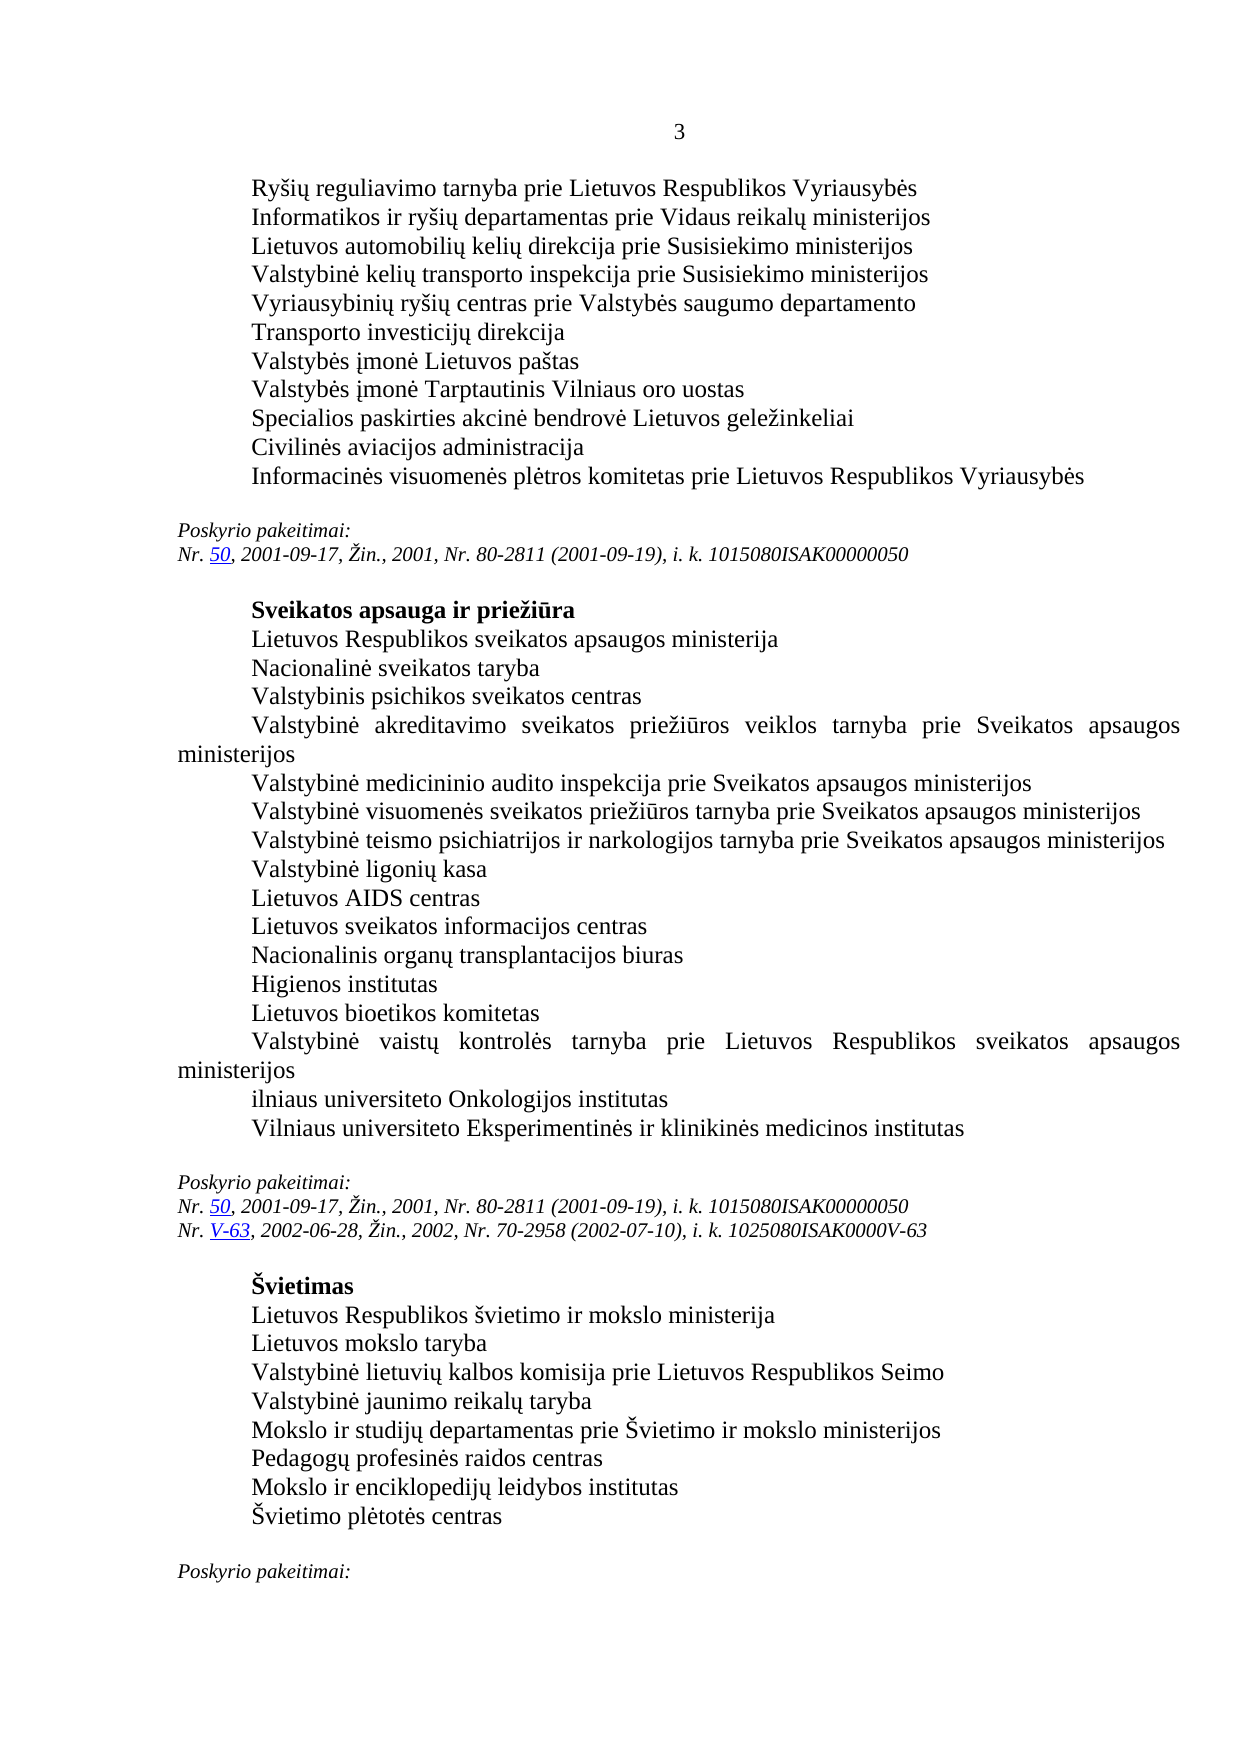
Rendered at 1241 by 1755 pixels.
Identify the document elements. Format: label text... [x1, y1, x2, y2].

text Specialios paskirties akcinė bendrovė Lietuvos geležinkeliai [177, 403, 1181, 432]
text Poskyrio pakeitimai: [177, 1170, 1181, 1194]
text Valstybinė medicininio audito inspekcija prie Sveikatos apsaugos ministerijos [177, 768, 1181, 796]
text Valstybės įmonė Tarptautinis Vilniaus oro uostas [177, 374, 1181, 403]
text Ryšių reguliavimo tarnyba prie Lietuvos Respublikos Vyriausybės [177, 173, 1181, 202]
text Lietuvos Respublikos švietimo ir mokslo ministerija [177, 1300, 1181, 1328]
text Pedagogų profesinės raidos centras [177, 1443, 1181, 1472]
text Valstybinė ligonių kasa [177, 854, 1181, 883]
text Transporto investicijų direkcija [177, 317, 1181, 346]
text Valstybinė lietuvių kalbos komisija prie Lietuvos Respublikos Seimo [177, 1357, 1181, 1386]
text Nr. 50, 2001-09-17, Žin., 2001, Nr. 80-2811 (2001-09-19), i. k. 1015080ISAK00000050 [177, 542, 1181, 566]
text Lietuvos mokslo taryba [177, 1328, 1181, 1357]
text Valstybinė visuomenės sveikatos priežiūros tarnyba prie Sveikatos apsaugos ministerijos [177, 796, 1181, 825]
text Lietuvos Respublikos sveikatos apsaugos ministerija [177, 624, 1181, 653]
text Nacionalinė sveikatos taryba [177, 653, 1181, 681]
text Lietuvos sveikatos informacijos centras [177, 911, 1181, 940]
text Valstybinė vaistų kontrolės tarnyba prie Lietuvos Respublikos sveikatos apsaugos ministerijos [177, 1026, 1181, 1084]
text Informacinės visuomenės plėtros komitetas prie Lietuvos Respublikos Vyriausybės [177, 461, 1181, 489]
text Civilinės aviacijos administracija [177, 432, 1181, 461]
text Higienos institutas [177, 969, 1181, 998]
text Poskyrio pakeitimai: [177, 518, 1181, 542]
text Lietuvos automobilių kelių direkcija prie Susisiekimo ministerijos [177, 231, 1181, 259]
text Švietimas [177, 1271, 1181, 1300]
text Nacionalinis organų transplantacijos biuras [177, 940, 1181, 969]
text ilniaus universiteto Onkologijos institutas [177, 1084, 1181, 1113]
text Lietuvos AIDS centras [177, 883, 1181, 911]
text Poskyrio pakeitimai: [177, 1558, 1181, 1583]
text Švietimo plėtotės centras [177, 1501, 1181, 1530]
text Informatikos ir ryšių departamentas prie Vidaus reikalų ministerijos [177, 202, 1181, 231]
text Vilniaus universiteto Eksperimentinės ir klinikinės medicinos institutas [177, 1113, 1181, 1141]
text Mokslo ir studijų departamentas prie Švietimo ir mokslo ministerijos [177, 1415, 1181, 1443]
text Lietuvos bioetikos komitetas [177, 998, 1181, 1026]
text Nr. 50, 2001-09-17, Žin., 2001, Nr. 80-2811 (2001-09-19), i. k. 1015080ISAK00000050 [177, 1194, 1181, 1218]
text Valstybinė akreditavimo sveikatos priežiūros veiklos tarnyba prie Sveikatos apsaugos ministerijos [177, 710, 1181, 768]
text Valstybinė teismo psichiatrijos ir narkologijos tarnyba prie Sveikatos apsaugos ministerijos [177, 825, 1181, 854]
text Valstybinė kelių transporto inspekcija prie Susisiekimo ministerijos [177, 259, 1181, 288]
text Sveikatos apsauga ir priežiūra [177, 595, 1181, 624]
text Vyriausybinių ryšių centras prie Valstybės saugumo departamento [177, 288, 1181, 317]
text Mokslo ir enciklopedijų leidybos institutas [177, 1472, 1181, 1501]
text Valstybinė jaunimo reikalų taryba [177, 1386, 1181, 1415]
text Valstybinis psichikos sveikatos centras [177, 681, 1181, 710]
text Valstybės įmonė Lietuvos paštas [177, 346, 1181, 374]
text Nr. V-63, 2002-06-28, Žin., 2002, Nr. 70-2958 (2002-07-10), i. k. 1025080ISAK0000V-63 [177, 1218, 1181, 1242]
